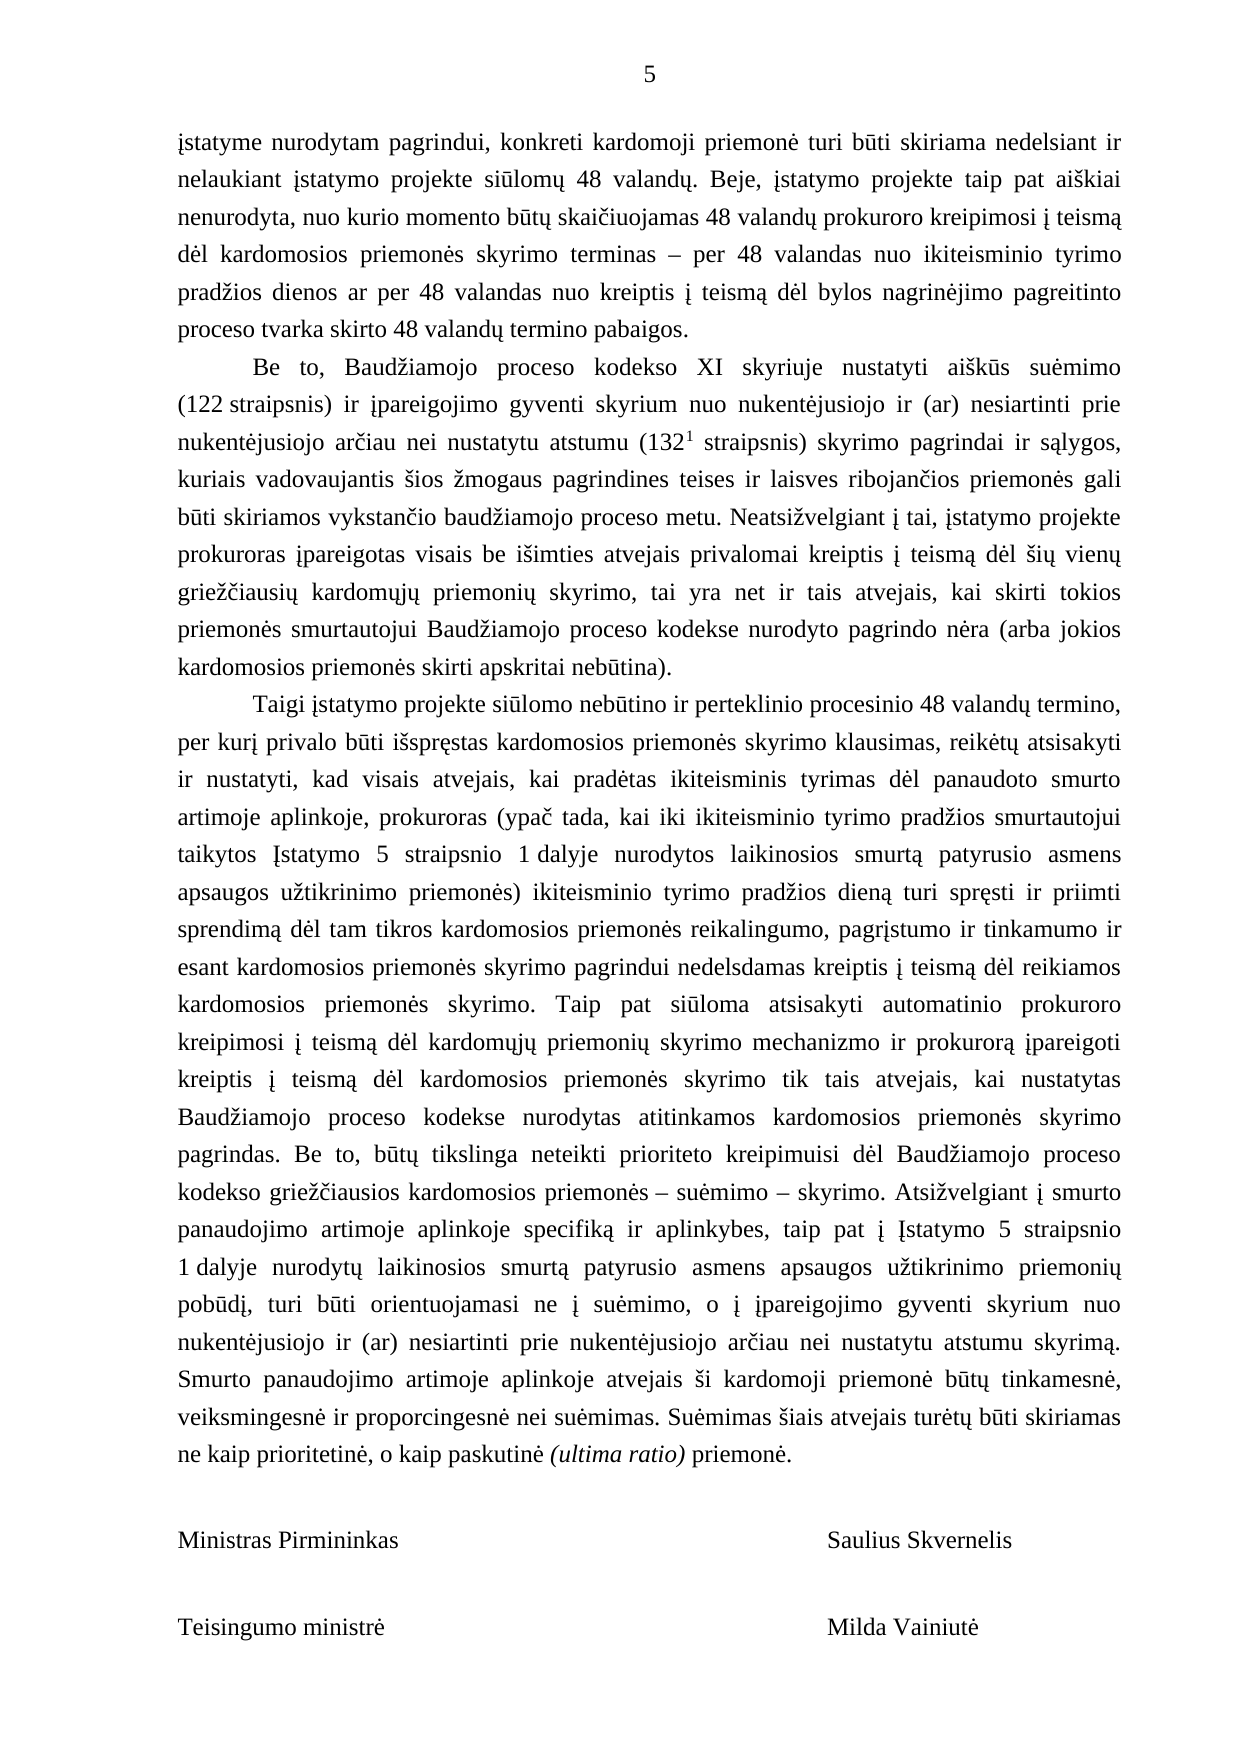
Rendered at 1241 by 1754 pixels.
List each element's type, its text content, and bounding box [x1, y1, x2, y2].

text Teisingumo ministrė Milda Vainiutė [177, 1612, 1122, 1641]
text įstatyme nurodytam pagrindui, konkreti kardomoji priemonė turi būti skiriama nedelsiant ir nelaukiant įstatymo projekte siūlomų 48 valandų. Beje, įstatymo projekte taip pat aiškiai nenurodyta, nuo kurio momento būtų skaičiuojamas 48 valandų prokuroro kreipimosi į teismą dėl kardomosios priemonės skyrimo terminas – per 48 valandas nuo ikiteisminio tyrimo pradžios dienos ar per 48 valandas nuo kreiptis į teismą dėl bylos nagrinėjimo pagreitinto proceso tvarka skirto 48 valandų termino pabaigos. [177, 118, 1122, 343]
text Ministras Pirmininkas Saulius Skvernelis [177, 1526, 1122, 1554]
text Be to, Baudžiamojo proceso kodekso XI skyriuje nustatyti aiškūs suėmimo (122 straipsnis) ir įpareigojimo gyventi skyrium nuo nukentėjusiojo ir (ar) nesiartinti prie nukentėjusiojo arčiau nei nustatytu atstumu (1321 straipsnis) skyrimo pagrindai ir sąlygos, kuriais vadovaujantis šios žmogaus pagrindines teises ir laisves ribojančios priemonės gali būti skiriamos vykstančio baudžiamojo proceso metu. Neatsižvelgiant į tai, įstatymo projekte prokuroras įpareigotas visais be išimties atvejais privalomai kreiptis į teismą dėl šių vienų griežčiausių kardomųjų priemonių skyrimo, tai yra net ir tais atvejais, kai skirti tokios priemonės smurtautojui Baudžiamojo proceso kodekse nurodyto pagrindo nėra (arba jokios kardomosios priemonės skirti apskritai nebūtina). [177, 343, 1122, 681]
text Taigi įstatymo projekte siūlomo nebūtino ir perteklinio procesinio 48 valandų termino, per kurį privalo būti išspręstas kardomosios priemonės skyrimo klausimas, reikėtų atsisakyti ir nustatyti, kad visais atvejais, kai pradėtas ikiteisminis tyrimas dėl panaudoto smurto artimoje aplinkoje, prokuroras (ypač tada, kai iki ikiteisminio tyrimo pradžios smurtautojui taikytos Įstatymo 5 straipsnio 1 dalyje nurodytos laikinosios smurtą patyrusio asmens apsaugos užtikrinimo priemonės) ikiteisminio tyrimo pradžios dieną turi spręsti ir priimti sprendimą dėl tam tikros kardomosios priemonės reikalingumo, pagrįstumo ir tinkamumo ir esant kardomosios priemonės skyrimo pagrindui nedelsdamas kreiptis į teismą dėl reikiamos kardomosios priemonės skyrimo. Taip pat siūloma atsisakyti automatinio prokuroro kreipimosi į teismą dėl kardomųjų priemonių skyrimo mechanizmo ir prokurorą įpareigoti kreiptis į teismą dėl kardomosios priemonės skyrimo tik tais atvejais, kai nustatytas Baudžiamojo proceso kodekse nurodytas atitinkamos kardomosios priemonės skyrimo pagrindas. Be to, būtų tikslinga neteikti prioriteto kreipimuisi dėl Baudžiamojo proceso kodekso griežčiausios kardomosios priemonės – suėmimo – skyrimo. Atsižvelgiant į smurto panaudojimo artimoje aplinkoje specifiką ir aplinkybes, taip pat į Įstatymo 5 straipsnio 1 dalyje nurodytų laikinosios smurtą patyrusio asmens apsaugos užtikrinimo priemonių pobūdį, turi būti orientuojamasi ne į suėmimo, o į įpareigojimo gyventi skyrium nuo nukentėjusiojo ir (ar) nesiartinti prie nukentėjusiojo arčiau nei nustatytu atstumu skyrimą. Smurto panaudojimo artimoje aplinkoje atvejais ši kardomoji priemonė būtų tinkamesnė, veiksmingesnė ir proporcingesnė nei suėmimas. Suėmimas šiais atvejais turėtų būti skiriamas ne kaip prioritetinė, o kaip paskutinė (ultima ratio) priemonė. [177, 681, 1122, 1468]
